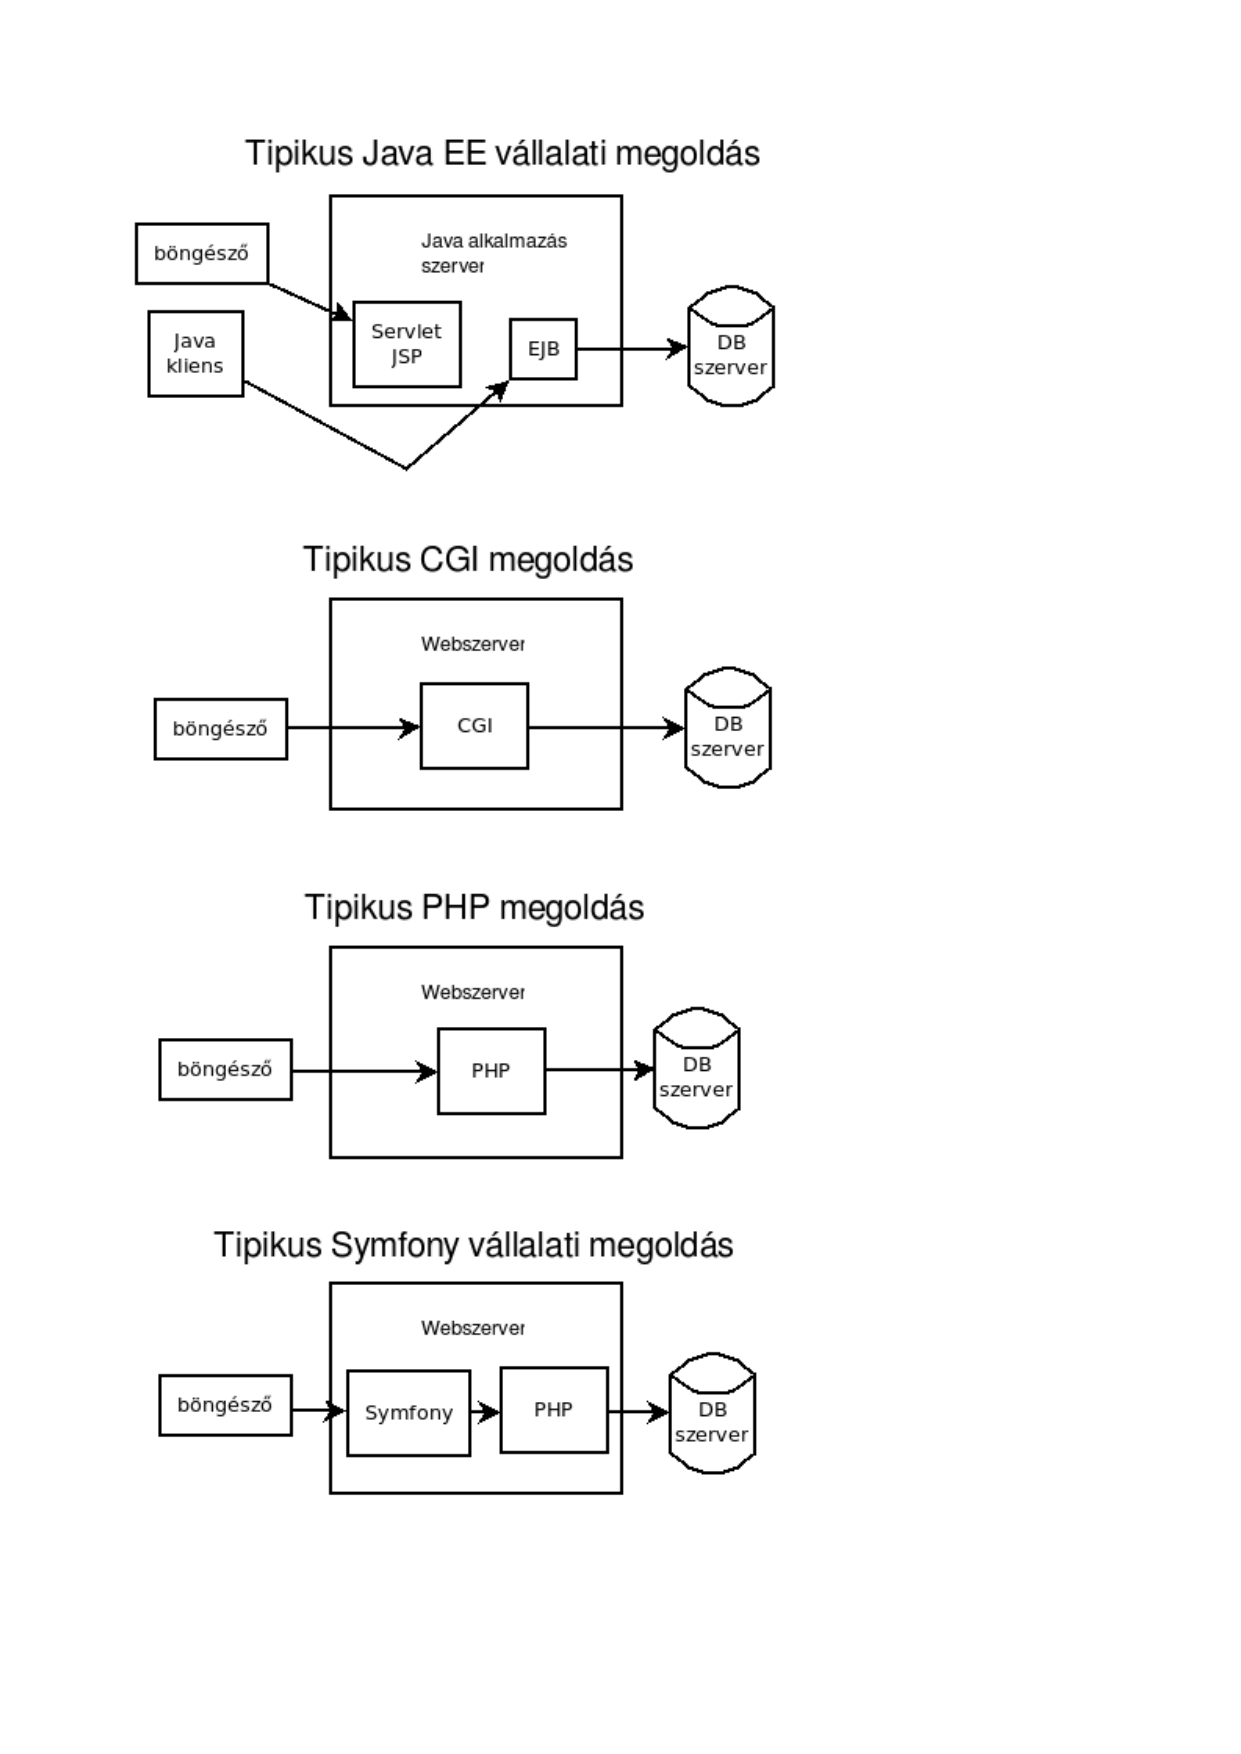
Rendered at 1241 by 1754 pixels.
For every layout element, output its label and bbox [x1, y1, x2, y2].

picture [118, 869, 815, 1194]
picture [118, 118, 815, 509]
picture [118, 521, 815, 858]
picture [118, 1205, 815, 1597]
